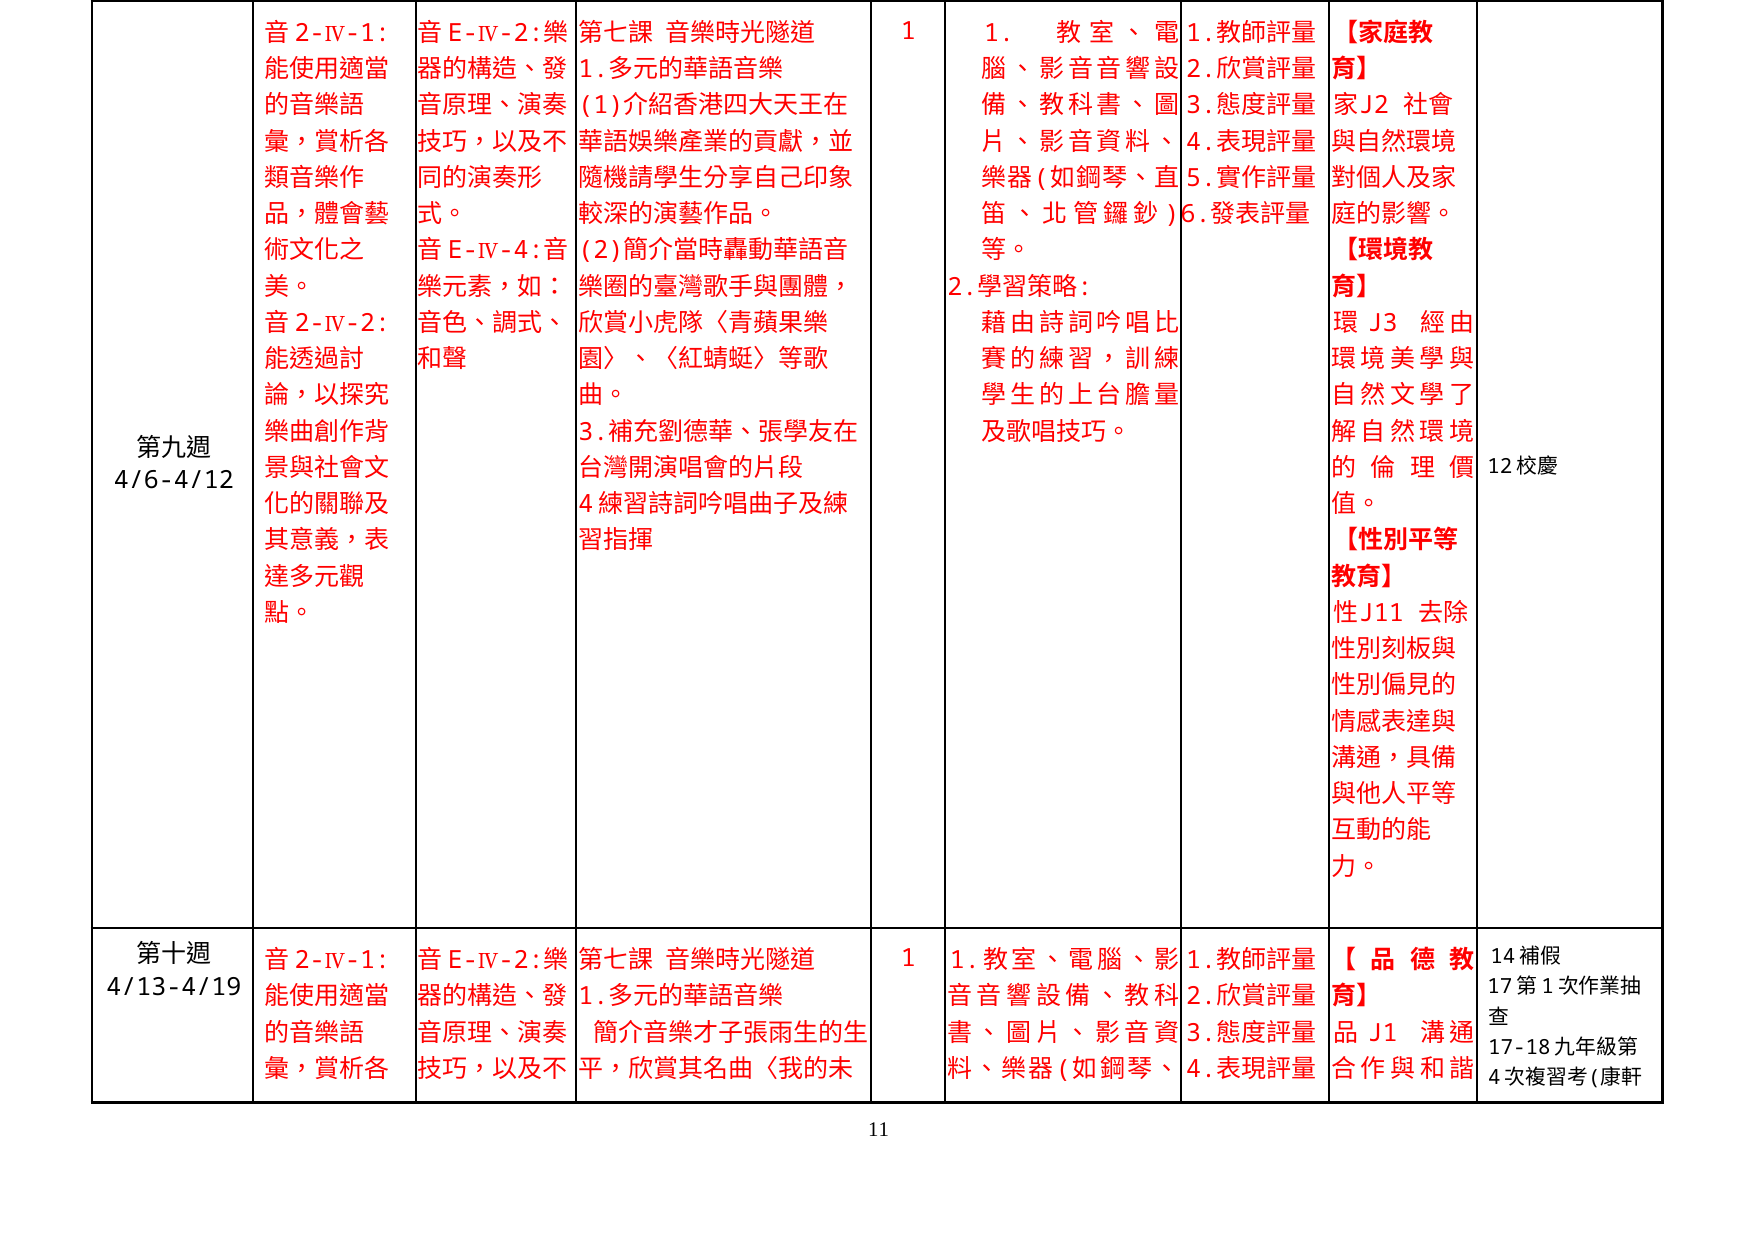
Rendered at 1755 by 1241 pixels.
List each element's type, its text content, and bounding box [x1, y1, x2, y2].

table_cell 12校慶 [1478, 2, 1661, 927]
table_cell 1 [872, 2, 944, 927]
table_cell 教室、電腦、影音音響設備、教科書、圖片、影音資料、樂器(如鋼琴、直笛、北管鑼鈔)等。 2.學習策略: 藉由詩詞吟唱比賽的練習，訓練學生的上台膽量及歌唱技巧。 [946, 2, 1180, 927]
table_cell 【品德教育】 品J1 溝通合作與和諧 [1330, 929, 1476, 1101]
table_cell 音E-Ⅳ-2:樂器的構造、發音原理、演奏技巧，以及不同的演奏形式。 音E-Ⅳ-4:音樂元素，如：音色、調式、和聲 [417, 2, 575, 927]
table_cell 第十週 4/13-4/19 [93, 929, 252, 1101]
table_cell 【家庭教育】 家J2 社會與自然環境對個人及家庭的影響。 【環境教育】 環J3 經由環境美學與自然文學了解自然環境的倫理價值。 【性別平等教育】 性J11 去除性別刻板與性別偏見的情感表達與溝通，具備與他人平等互動的能力。 [1330, 2, 1476, 927]
table_cell 第九週 4/6-4/12 [93, 2, 252, 927]
table_cell 第七課 音樂時光隧道 1.多元的華語音樂 簡介音樂才子張雨生的生平，欣賞其名曲〈我的未 [577, 929, 870, 1101]
table_cell 1.教師評量 2.欣賞評量 3.態度評量 4.表現評量 [1182, 929, 1328, 1101]
table_cell 1 [872, 929, 944, 1101]
table_cell 14補假 17第1次作業抽查 17-18九年級第4次複習考(康軒 [1478, 929, 1661, 1101]
table_cell 音2-Ⅳ-1:能使用適當的音樂語彙，賞析各類音樂作品，體會藝術文化之美。 音2-Ⅳ-2:能透過討論，以探究樂曲創作背景與社會文化的關聯及其意義，表達多元觀點。 [254, 2, 415, 927]
table_cell 音2-Ⅳ-1:能使用適當的音樂語彙，賞析各 [254, 929, 415, 1101]
table_cell 1.教室、電腦、影音音響設備、教科書、圖片、影音資料、樂器(如鋼琴、 [946, 929, 1180, 1101]
table_cell 1.教師評量 2.欣賞評量 3.態度評量 4.表現評量 5.實作評量 6.發表評量 [1182, 2, 1328, 927]
table_cell 音E-Ⅳ-2:樂器的構造、發音原理、演奏技巧，以及不 [417, 929, 575, 1101]
table_cell 第七課 音樂時光隧道 1.多元的華語音樂 (1)介紹香港四大天王在華語娛樂產業的貢獻，並隨機請學生分享自己印象較深的演藝作品。 (2)簡介當時轟動華語音樂圈的臺灣歌手與團體，欣賞小虎隊〈青蘋果樂園〉、〈紅蜻蜓〉等歌曲。 3.補充劉德華、張學友在台灣開演唱會的片段 4練習詩詞吟唱曲子及練習指揮 [577, 2, 870, 927]
